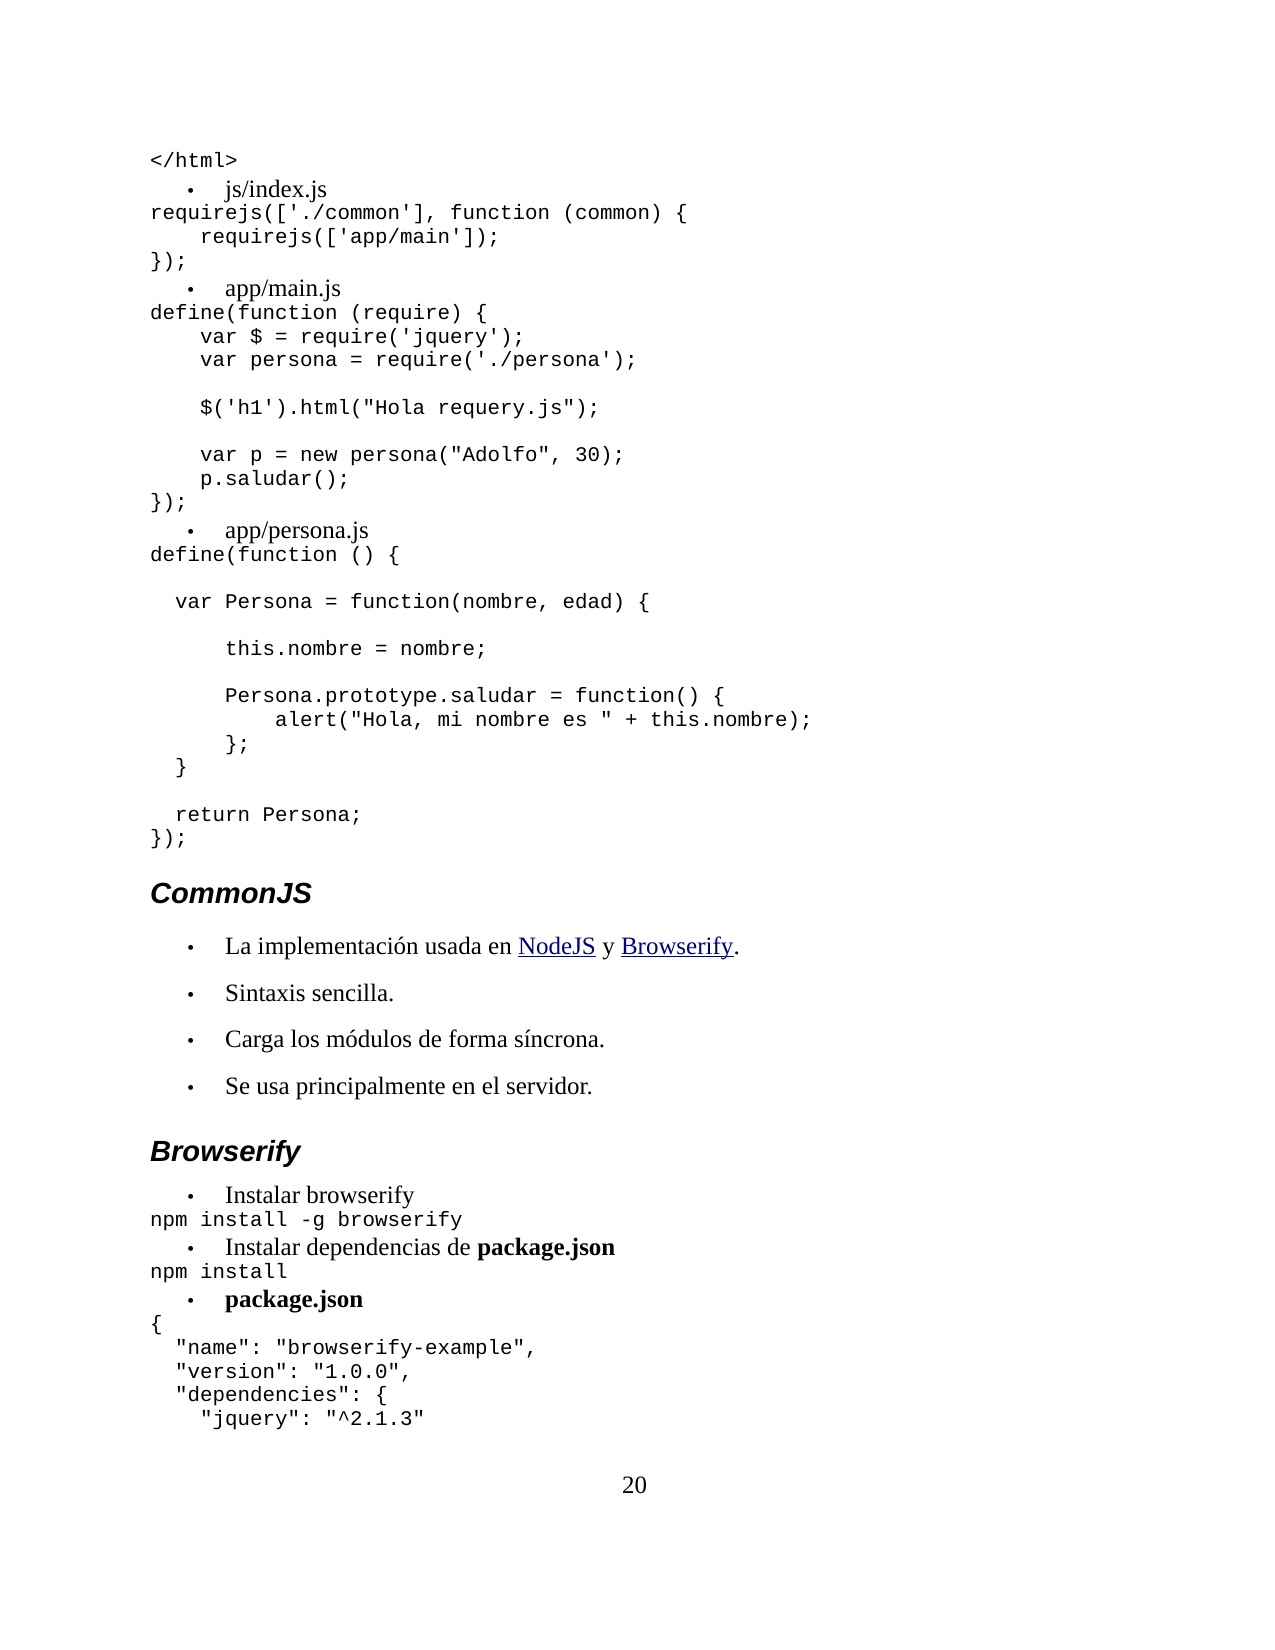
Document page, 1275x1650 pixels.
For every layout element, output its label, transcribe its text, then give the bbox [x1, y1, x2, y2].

text define(function () { [150, 544, 1125, 567]
list js/index.js [187, 174, 1125, 202]
text </html> [150, 150, 1125, 174]
subtitle CommonJS [150, 876, 1125, 909]
text }); [150, 491, 1125, 515]
text npm install -g browserify [150, 1208, 1125, 1232]
list package.json [187, 1284, 1125, 1313]
list app/main.js [187, 273, 1125, 302]
text $('h1').html("Hola requery.js"); [150, 397, 1125, 420]
text Persona.prototype.saludar = function() { [150, 686, 1125, 709]
text this.nombre = nombre; [150, 638, 1125, 662]
text alert("Hola, mi nombre es " + this.nombre); [150, 709, 1125, 733]
text var Persona = function(nombre, edad) { [150, 591, 1125, 614]
text var p = new persona("Adolfo", 30); [150, 444, 1125, 468]
text }); [150, 250, 1125, 273]
list Instalar dependencias de package.json [187, 1232, 1125, 1261]
text var persona = require('./persona'); [150, 349, 1125, 373]
list Sintaxis sencilla. [187, 978, 1125, 1006]
subtitle Browserify [150, 1134, 1125, 1167]
text define(function (require) { [150, 302, 1125, 326]
text "version": "1.0.0", [150, 1361, 1125, 1384]
list app/persona.js [187, 515, 1125, 544]
text "dependencies": { [150, 1384, 1125, 1408]
text { [150, 1313, 1125, 1337]
text }; [150, 733, 1125, 756]
list Instalar browserify [187, 1180, 1125, 1208]
text npm install [150, 1261, 1125, 1284]
list Se usa principalmente en el servidor. [187, 1071, 1125, 1100]
text "jquery": "^2.1.3" [150, 1408, 1125, 1432]
text } [150, 756, 1125, 780]
text requirejs(['app/main']); [150, 226, 1125, 250]
list Carga los módulos de forma síncrona. [187, 1024, 1125, 1053]
list La implementación usada en NodeJS y Browserify. [187, 931, 1125, 960]
text return Persona; [150, 804, 1125, 827]
text "name": "browserify-example", [150, 1337, 1125, 1361]
text p.saludar(); [150, 468, 1125, 491]
text }); [150, 827, 1125, 851]
text requirejs(['./common'], function (common) { [150, 202, 1125, 226]
text var $ = require('jquery'); [150, 326, 1125, 349]
